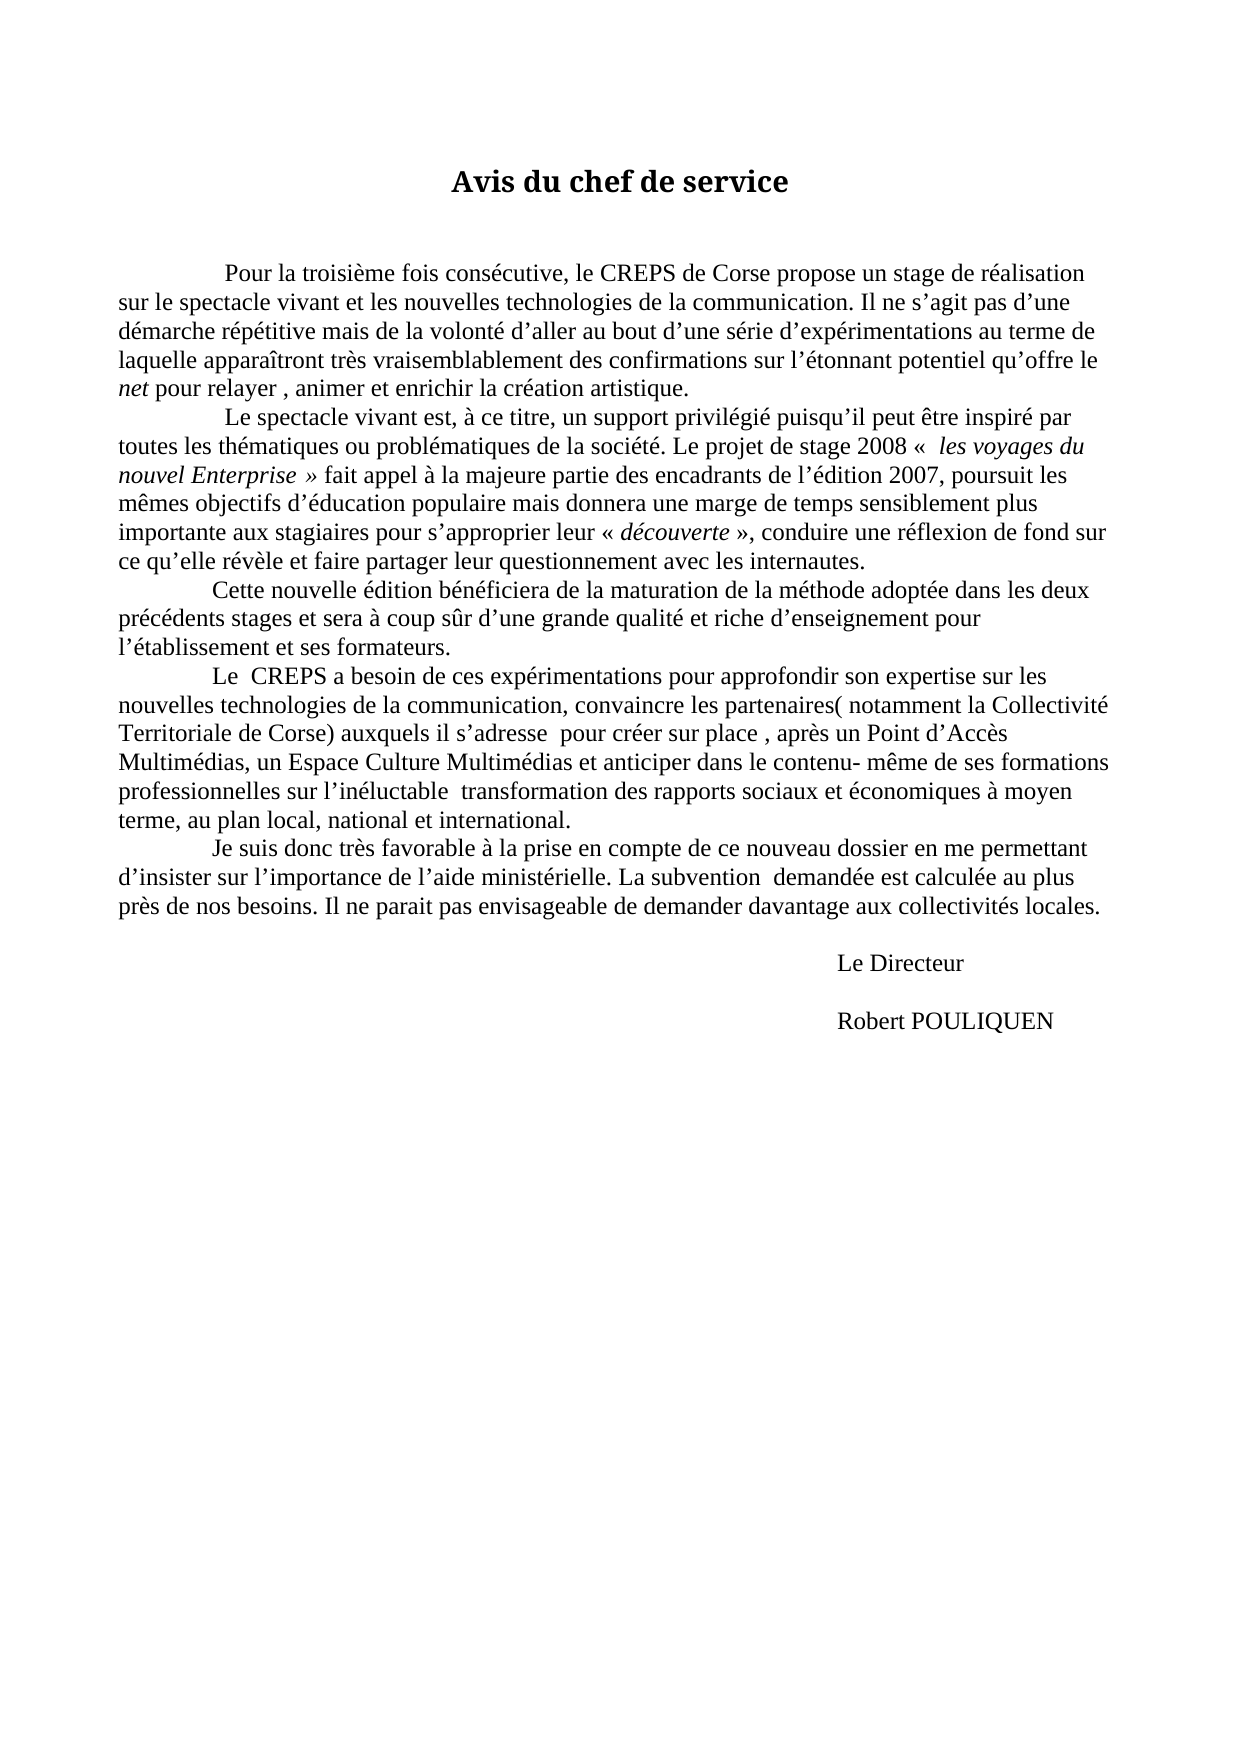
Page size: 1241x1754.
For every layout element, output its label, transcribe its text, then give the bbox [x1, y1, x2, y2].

subtitle Avis du chef de service [118, 161, 1122, 201]
text Je suis donc très favorable à la prise en compte de ce nouveau dossier en me permettant d’insister sur l’importance de l’aide ministérielle. La subvention demandée est calculée au plus près de nos besoins. Il ne parait pas envisageable de demander davantage aux collectivités locales. [118, 833, 1122, 920]
text Le spectacle vivant est, à ce titre, un support privilégié puisqu’il peut être inspiré par toutes les thématiques ou problématiques de la société. Le projet de stage 2008 « les voyages du nouvel Enterprise » fait appel à la majeure partie des encadrants de l’édition 2007, poursuit les mêmes objectifs d’éducation populaire mais donnera une marge de temps sensiblement plus importante aux stagiaires pour s’approprier leur « découverte », conduire une réflexion de fond sur ce qu’elle révèle et faire partager leur questionnement avec les internautes. [118, 402, 1122, 575]
text Le CREPS a besoin de ces expérimentations pour approfondir son expertise sur les nouvelles technologies de la communication, convaincre les partenaires( notamment la Collectivité Territoriale de Corse) auxquels il s’adresse pour créer sur place , après un Point d’Accès Multimédias, un Espace Culture Multimédias et anticiper dans le contenu- même de ses formations professionnelles sur l’inéluctable transformation des rapports sociaux et économiques à moyen terme, au plan local, national et international. [118, 661, 1122, 833]
text Le Directeur [118, 948, 1122, 977]
text Robert POULIQUEN [118, 1006, 1122, 1035]
text Pour la troisième fois consécutive, le CREPS de Corse propose un stage de réalisation sur le spectacle vivant et les nouvelles technologies de la communication. Il ne s’agit pas d’une démarche répétitive mais de la volonté d’aller au bout d’une série d’expérimentations au terme de laquelle apparaîtront très vraisemblablement des confirmations sur l’étonnant potentiel qu’offre le net pour relayer , animer et enrichir la création artistique. [118, 258, 1122, 402]
text Cette nouvelle édition bénéficiera de la maturation de la méthode adoptée dans les deux précédents stages et sera à coup sûr d’une grande qualité et riche d’enseignement pour l’établissement et ses formateurs. [118, 575, 1122, 661]
